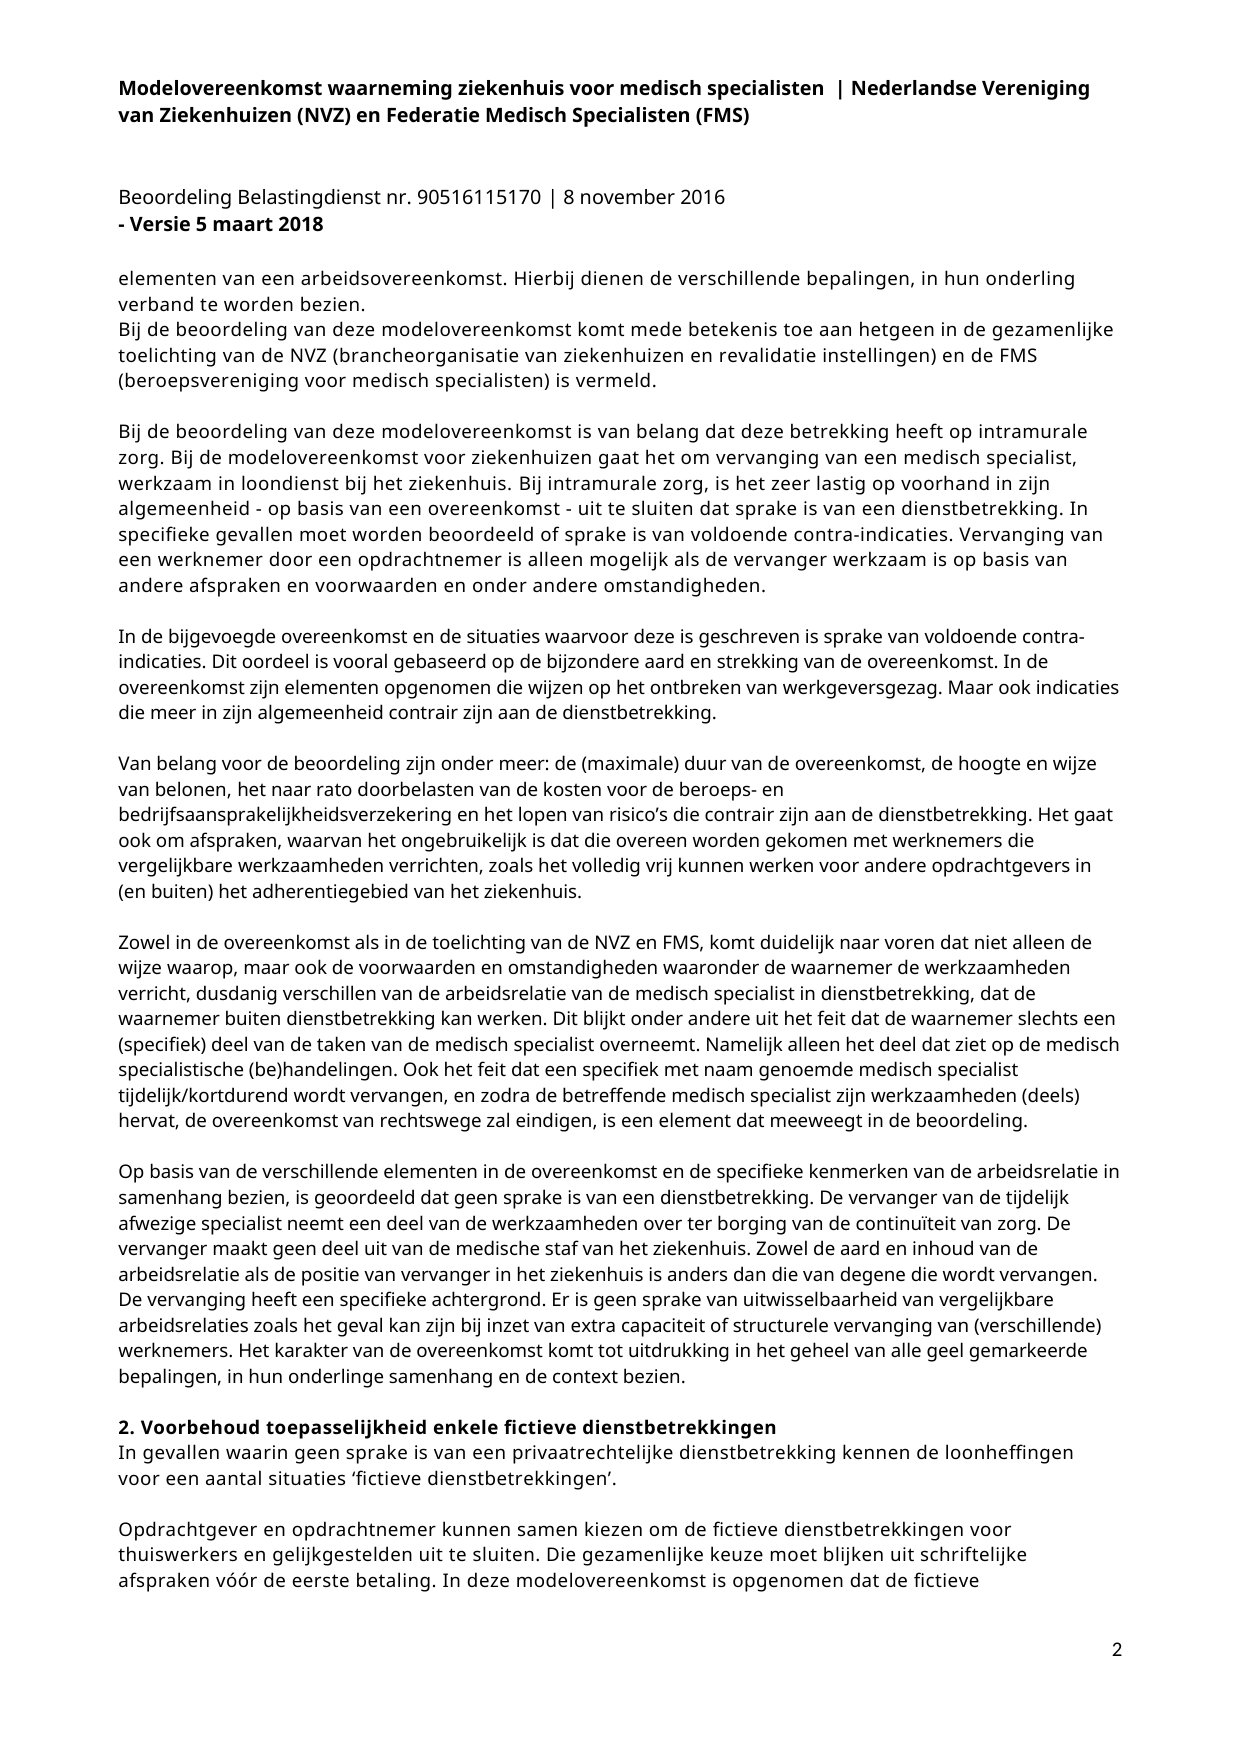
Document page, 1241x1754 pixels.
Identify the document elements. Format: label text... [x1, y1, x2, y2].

text Op basis van de verschillende elementen in de overeenkomst en de specifieke kenmerken van de arbeidsrelatie in samenhang bezien, is geoordeeld dat geen sprake is van een dienstbetrekking. De vervanger van de tijdelijk afwezige specialist neemt een deel van de werkzaamheden over ter borging van de continuïteit van zorg. De vervanger maakt geen deel uit van de medische staf van het ziekenhuis. Zowel de aard en inhoud van de arbeidsrelatie als de positie van vervanger in het ziekenhuis is anders dan die van degene die wordt vervangen. De vervanging heeft een specifieke achtergrond. Er is geen sprake van uitwisselbaarheid van vergelijkbare arbeidsrelaties zoals het geval kan zijn bij inzet van extra capaciteit of structurele vervanging van (verschillende) werknemers. Het karakter van de overeenkomst komt tot uitdrukking in het geheel van alle geel gemarkeerde bepalingen, in hun onderlinge samenhang en de context bezien. [118, 1159, 1122, 1388]
text 2. Voorbehoud toepasselijkheid enkele fictieve dienstbetrekkingen [118, 1414, 1122, 1439]
text elementen van een arbeidsovereenkomst. Hierbij dienen de verschillende bepalingen, in hun onderling verband te worden bezien. [118, 266, 1122, 317]
text Bij de beoordeling van deze modelovereenkomst komt mede betekenis toe aan hetgeen in de gezamenlijke toelichting van de NVZ (brancheorganisatie van ziekenhuizen en revalidatie instellingen) en de FMS (beroepsvereniging voor medisch specialisten) is vermeld. [118, 317, 1122, 393]
text In de bijgevoegde overeenkomst en de situaties waarvoor deze is geschreven is sprake van voldoende contra-indicaties. Dit oordeel is vooral gebaseerd op de bijzondere aard en strekking van de overeenkomst. In de overeenkomst zijn elementen opgenomen die wijzen op het ontbreken van werkgeversgezag. Maar ook indicaties die meer in zijn algemeenheid contrair zijn aan de dienstbetrekking. [118, 623, 1122, 725]
text Bij de beoordeling van deze modelovereenkomst is van belang dat deze betrekking heeft op intramurale zorg. Bij de modelovereenkomst voor ziekenhuizen gaat het om vervanging van een medisch specialist, werkzaam in loondienst bij het ziekenhuis. Bij intramurale zorg, is het zeer lastig op voorhand in zijn algemeenheid - op basis van een overeenkomst - uit te sluiten dat sprake is van een dienstbetrekking. In specifieke gevallen moet worden beoordeeld of sprake is van voldoende contra-indicaties. Vervanging van een werknemer door een opdrachtnemer is alleen mogelijk als de vervanger werkzaam is op basis van andere afspraken en voorwaarden en onder andere omstandigheden. [118, 419, 1122, 597]
text Van belang voor de beoordeling zijn onder meer: de (maximale) duur van de overeenkomst, de hoogte en wijze van belonen, het naar rato doorbelasten van de kosten voor de beroeps- en bedrijfsaansprakelijkheidsverzekering en het lopen van risico’s die contrair zijn aan de dienstbetrekking. Het gaat ook om afspraken, waarvan het ongebruikelijk is dat die overeen worden gekomen met werknemers die vergelijkbare werkzaamheden verrichten, zoals het volledig vrij kunnen werken voor andere opdrachtgevers in (en buiten) het adherentiegebied van het ziekenhuis. [118, 751, 1122, 904]
text Zowel in de overeenkomst als in de toelichting van de NVZ en FMS, komt duidelijk naar voren dat niet alleen de wijze waarop, maar ook de voorwaarden en omstandigheden waaronder de waarnemer de werkzaamheden verricht, dusdanig verschillen van de arbeidsrelatie van de medisch specialist in dienstbetrekking, dat de waarnemer buiten dienstbetrekking kan werken. Dit blijkt onder andere uit het feit dat de waarnemer slechts een (specifiek) deel van de taken van de medisch specialist overneemt. Namelijk alleen het deel dat ziet op de medisch specialistische (be)handelingen. Ook het feit dat een specifiek met naam genoemde medisch specialist tijdelijk/kortdurend wordt vervangen, en zodra de betreffende medisch specialist zijn werkzaamheden (deels) hervat, de overeenkomst van rechtswege zal eindigen, is een element dat meeweegt in de beoordeling. [118, 929, 1122, 1133]
text Opdrachtgever en opdrachtnemer kunnen samen kiezen om de fictieve dienstbetrekkingen voor thuiswerkers en gelijkgestelden uit te sluiten. Die gezamenlijke keuze moet blijken uit schriftelijke afspraken vóór de eerste betaling. In deze modelovereenkomst is opgenomen dat de fictieve [118, 1516, 1122, 1593]
text In gevallen waarin geen sprake is van een privaatrechtelijke dienstbetrekking kennen de loonheffingen voor een aantal situaties ‘fictieve dienstbetrekkingen’. [118, 1439, 1122, 1491]
